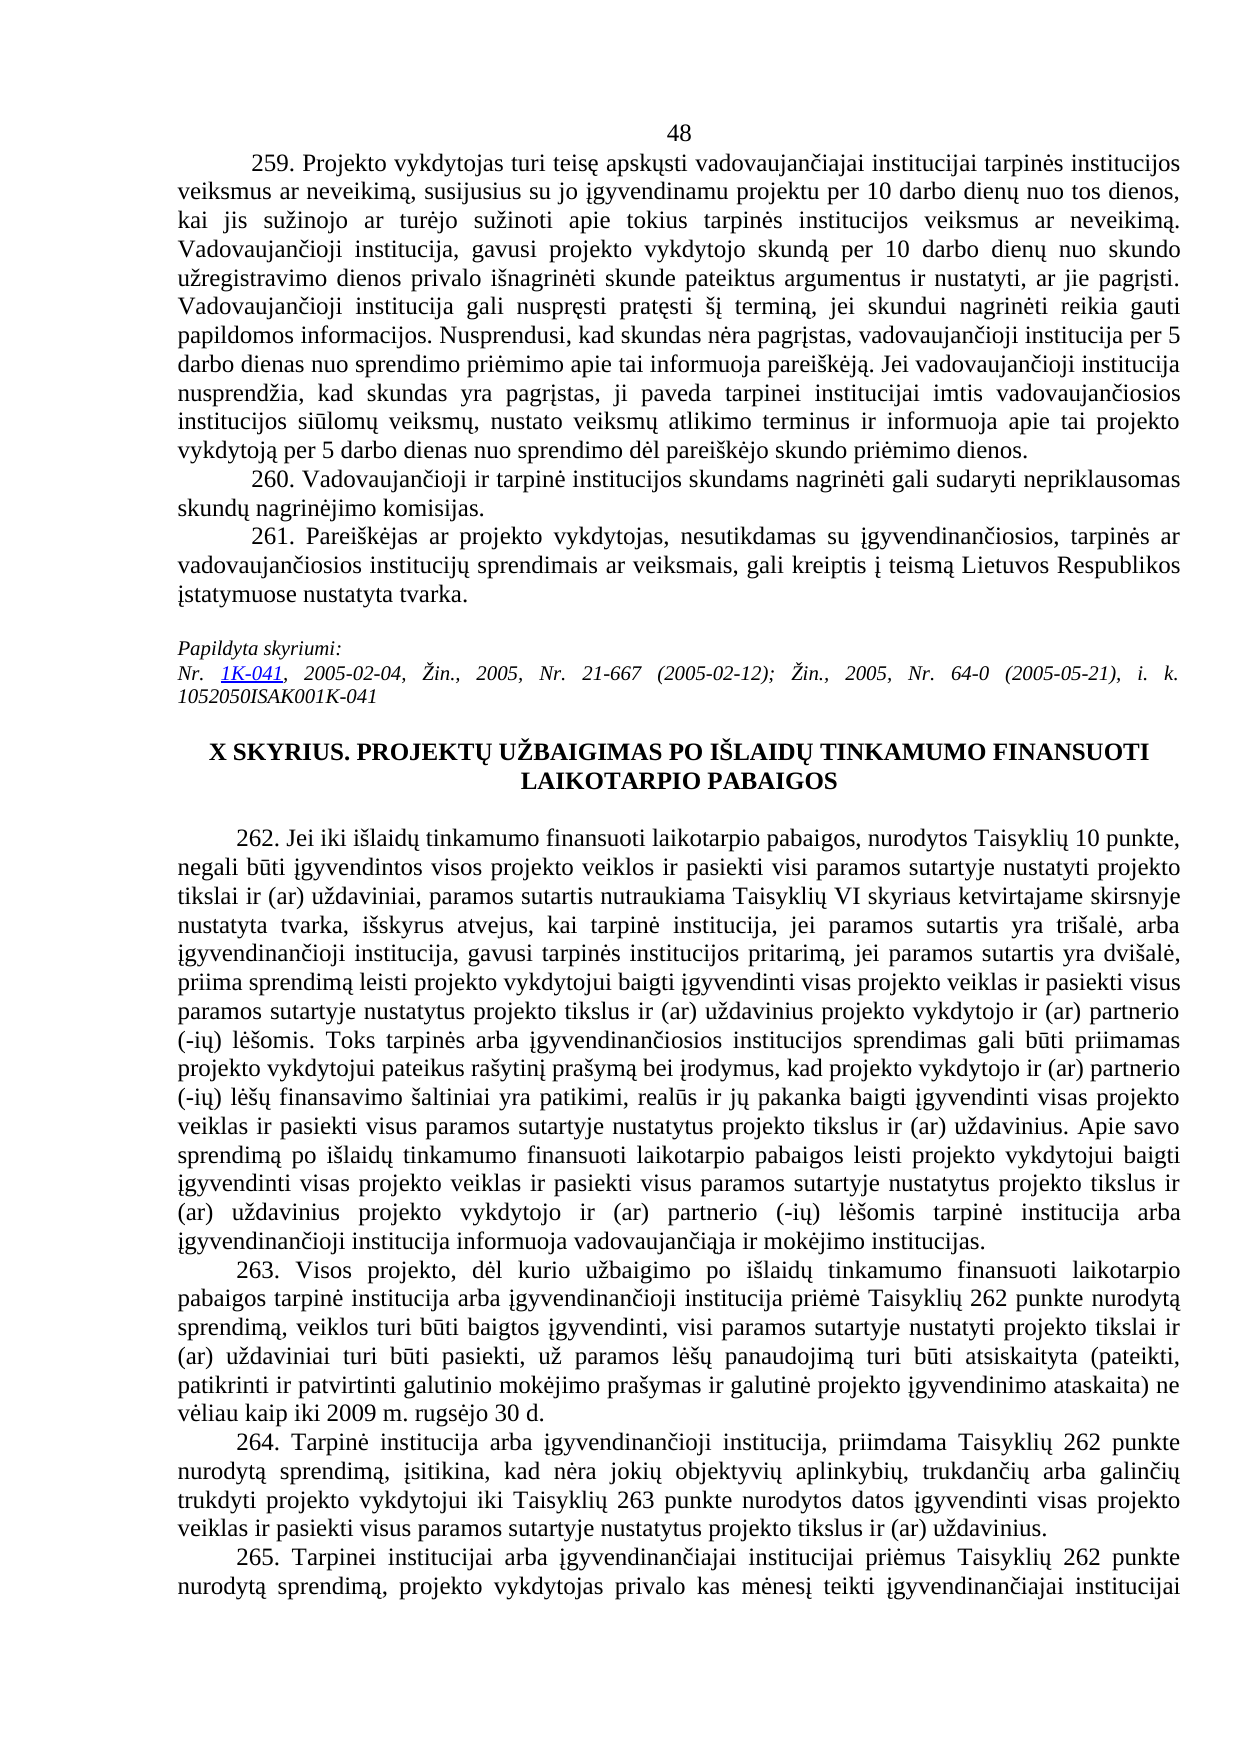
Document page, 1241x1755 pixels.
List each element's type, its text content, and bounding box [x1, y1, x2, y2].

text 262. Jei iki išlaidų tinkamumo finansuoti laikotarpio pabaigos, nurodytos Taisyklių 10 punkte, negali būti įgyvendintos visos projekto veiklos ir pasiekti visi paramos sutartyje nustatyti projekto tikslai ir (ar) uždaviniai, paramos sutartis nutraukiama Taisyklių VI skyriaus ketvirtajame skirsnyje nustatyta tvarka, išskyrus atvejus, kai tarpinė institucija, jei paramos sutartis yra trišalė, arba įgyvendinančioji institucija, gavusi tarpinės institucijos pritarimą, jei paramos sutartis yra dvišalė, priima sprendimą leisti projekto vykdytojui baigti įgyvendinti visas projekto veiklas ir pasiekti visus paramos sutartyje nustatytus projekto tikslus ir (ar) uždavinius projekto vykdytojo ir (ar) partnerio (-ių) lėšomis. Toks tarpinės arba įgyvendinančiosios institucijos sprendimas gali būti priimamas projekto vykdytojui pateikus rašytinį prašymą bei įrodymus, kad projekto vykdytojo ir (ar) partnerio (-ių) lėšų finansavimo šaltiniai yra patikimi, realūs ir jų pakanka baigti įgyvendinti visas projekto veiklas ir pasiekti visus paramos sutartyje nustatytus projekto tikslus ir (ar) uždavinius. Apie savo sprendimą po išlaidų tinkamumo finansuoti laikotarpio pabaigos leisti projekto vykdytojui baigti įgyvendinti visas projekto veiklas ir pasiekti visus paramos sutartyje nustatytus projekto tikslus ir (ar) uždavinius projekto vykdytojo ir (ar) partnerio (-ių) lėšomis tarpinė institucija arba įgyvendinančioji institucija informuoja vadovaujančiąja ir mokėjimo institucijas. [177, 823, 1181, 1255]
text 264. Tarpinė institucija arba įgyvendinančioji institucija, priimdama Taisyklių 262 punkte nurodytą sprendimą, įsitikina, kad nėra jokių objektyvių aplinkybių, trukdančių arba galinčių trukdyti projekto vykdytojui iki Taisyklių 263 punkte nurodytos datos įgyvendinti visas projekto veiklas ir pasiekti visus paramos sutartyje nustatytus projekto tikslus ir (ar) uždavinius. [177, 1427, 1181, 1542]
text Nr. 1K-041, 2005-02-04, Žin., 2005, Nr. 21-667 (2005-02-12); Žin., 2005, Nr. 64-0 (2005-05-21), i. k. 1052050ISAK001K-041 [177, 660, 1181, 708]
text 261. Pareiškėjas ar projekto vykdytojas, nesutikdamas su įgyvendinančiosios, tarpinės ar vadovaujančiosios institucijų sprendimais ar veiksmais, gali kreiptis į teismą Lietuvos Respublikos įstatymuose nustatyta tvarka. [177, 521, 1181, 608]
text X SKYRIUS. PROJEKTŲ UŽBAIGIMAS PO IŠLAIDŲ TINKAMUMO FINANSUOTI LAIKOTARPIO PABAIGOS [177, 737, 1181, 795]
text 265. Tarpinei institucijai arba įgyvendinančiajai institucijai priėmus Taisyklių 262 punkte nurodytą sprendimą, projekto vykdytojas privalo kas mėnesį teikti įgyvendinančiajai institucijai [177, 1542, 1181, 1600]
text Papildyta skyriumi: [177, 636, 1181, 660]
text 260. Vadovaujančioji ir tarpinė institucijos skundams nagrinėti gali sudaryti nepriklausomas skundų nagrinėjimo komisijas. [177, 464, 1181, 521]
text 259. Projekto vykdytojas turi teisę apskųsti vadovaujančiajai institucijai tarpinės institucijos veiksmus ar neveikimą, susijusius su jo įgyvendinamu projektu per 10 darbo dienų nuo tos dienos, kai jis sužinojo ar turėjo sužinoti apie tokius tarpinės institucijos veiksmus ar neveikimą. Vadovaujančioji institucija, gavusi projekto vykdytojo skundą per 10 darbo dienų nuo skundo užregistravimo dienos privalo išnagrinėti skunde pateiktus argumentus ir nustatyti, ar jie pagrįsti. Vadovaujančioji institucija gali nuspręsti pratęsti šį terminą, jei skundui nagrinėti reikia gauti papildomos informacijos. Nusprendusi, kad skundas nėra pagrįstas, vadovaujančioji institucija per 5 darbo dienas nuo sprendimo priėmimo apie tai informuoja pareiškėją. Jei vadovaujančioji institucija nusprendžia, kad skundas yra pagrįstas, ji paveda tarpinei institucijai imtis vadovaujančiosios institucijos siūlomų veiksmų, nustato veiksmų atlikimo terminus ir informuoja apie tai projekto vykdytoją per 5 darbo dienas nuo sprendimo dėl pareiškėjo skundo priėmimo dienos. [177, 148, 1181, 464]
text 263. Visos projekto, dėl kurio užbaigimo po išlaidų tinkamumo finansuoti laikotarpio pabaigos tarpinė institucija arba įgyvendinančioji institucija priėmė Taisyklių 262 punkte nurodytą sprendimą, veiklos turi būti baigtos įgyvendinti, visi paramos sutartyje nustatyti projekto tikslai ir (ar) uždaviniai turi būti pasiekti, už paramos lėšų panaudojimą turi būti atsiskaityta (pateikti, patikrinti ir patvirtinti galutinio mokėjimo prašymas ir galutinė projekto įgyvendinimo ataskaita) ne vėliau kaip iki 2009 m. rugsėjo 30 d. [177, 1255, 1181, 1427]
